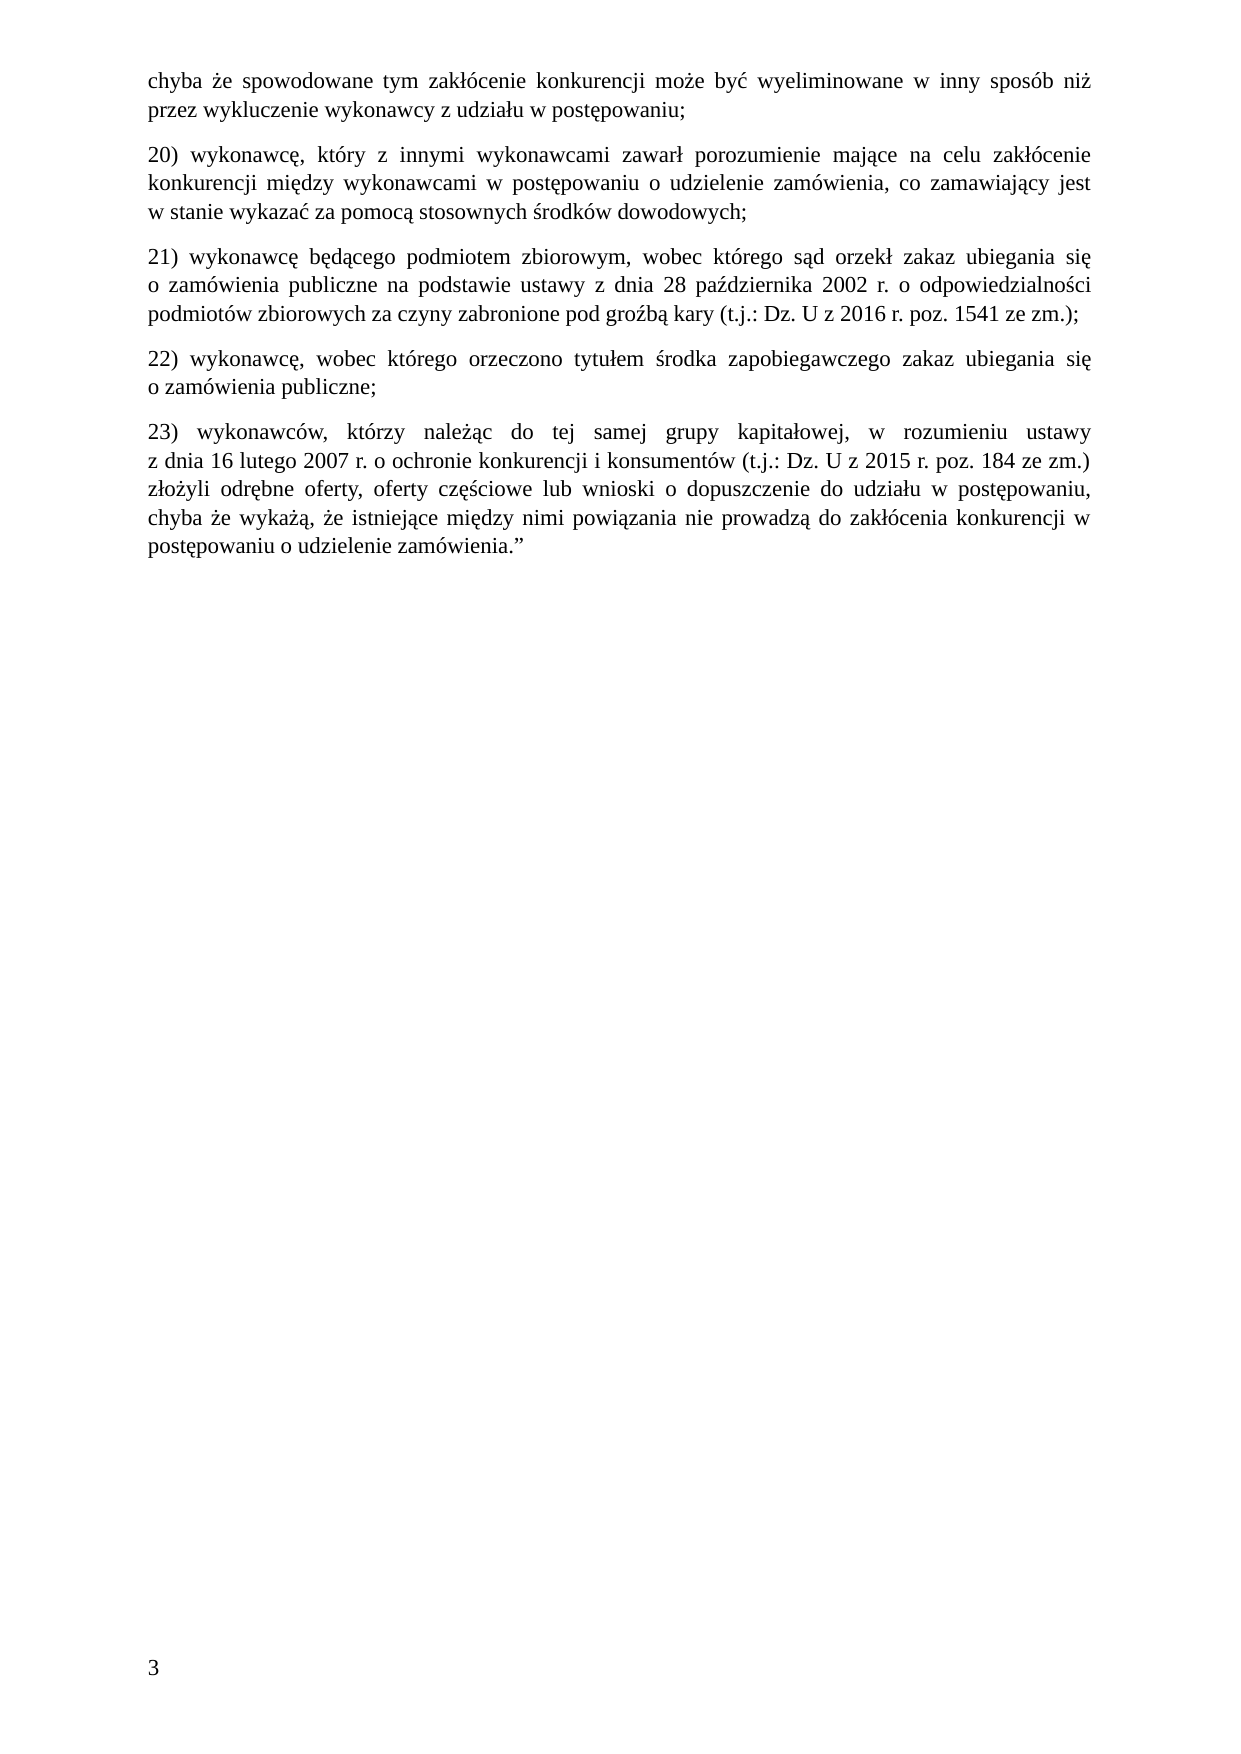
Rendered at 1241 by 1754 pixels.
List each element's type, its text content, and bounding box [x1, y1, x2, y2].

text 21) wykonawcę będącego podmiotem zbiorowym, wobec którego sąd orzekł zakaz ubiegania się o zamówienia publiczne na podstawie ustawy z dnia 28 października 2002 r. o odpowiedzialności podmiotów zbiorowych za czyny zabronione pod groźbą kary (t.j.: Dz. U z 2016 r. poz. 1541 ze zm.); [148, 243, 1093, 326]
text chyba że spowodowane tym zakłócenie konkurencji może być wyeliminowane w inny sposób niż przez wykluczenie wykonawcy z udziału w postępowaniu; [148, 67, 1093, 122]
text 22) wykonawcę, wobec którego orzeczono tytułem środka zapobiegawczego zakaz ubiegania się o zamówienia publiczne; [148, 345, 1093, 399]
text 23) wykonawców, którzy należąc do tej samej grupy kapitałowej, w rozumieniu ustawy z dnia 16 lutego 2007 r. o ochronie konkurencji i konsumentów (t.j.: Dz. U z 2015 r. poz. 184 ze zm.) złożyli odrębne oferty, oferty częściowe lub wnioski o dopuszczenie do udziału w postępowaniu, chyba że wykażą, że istniejące między nimi powiązania nie prowadzą do zakłócenia konkurencji w postępowaniu o udzielenie zamówienia.” [148, 418, 1093, 558]
text 20) wykonawcę, który z innymi wykonawcami zawarł porozumienie mające na celu zakłócenie konkurencji między wykonawcami w postępowaniu o udzielenie zamówienia, co zamawiający jest w stanie wykazać za pomocą stosownych środków dowodowych; [148, 141, 1093, 224]
